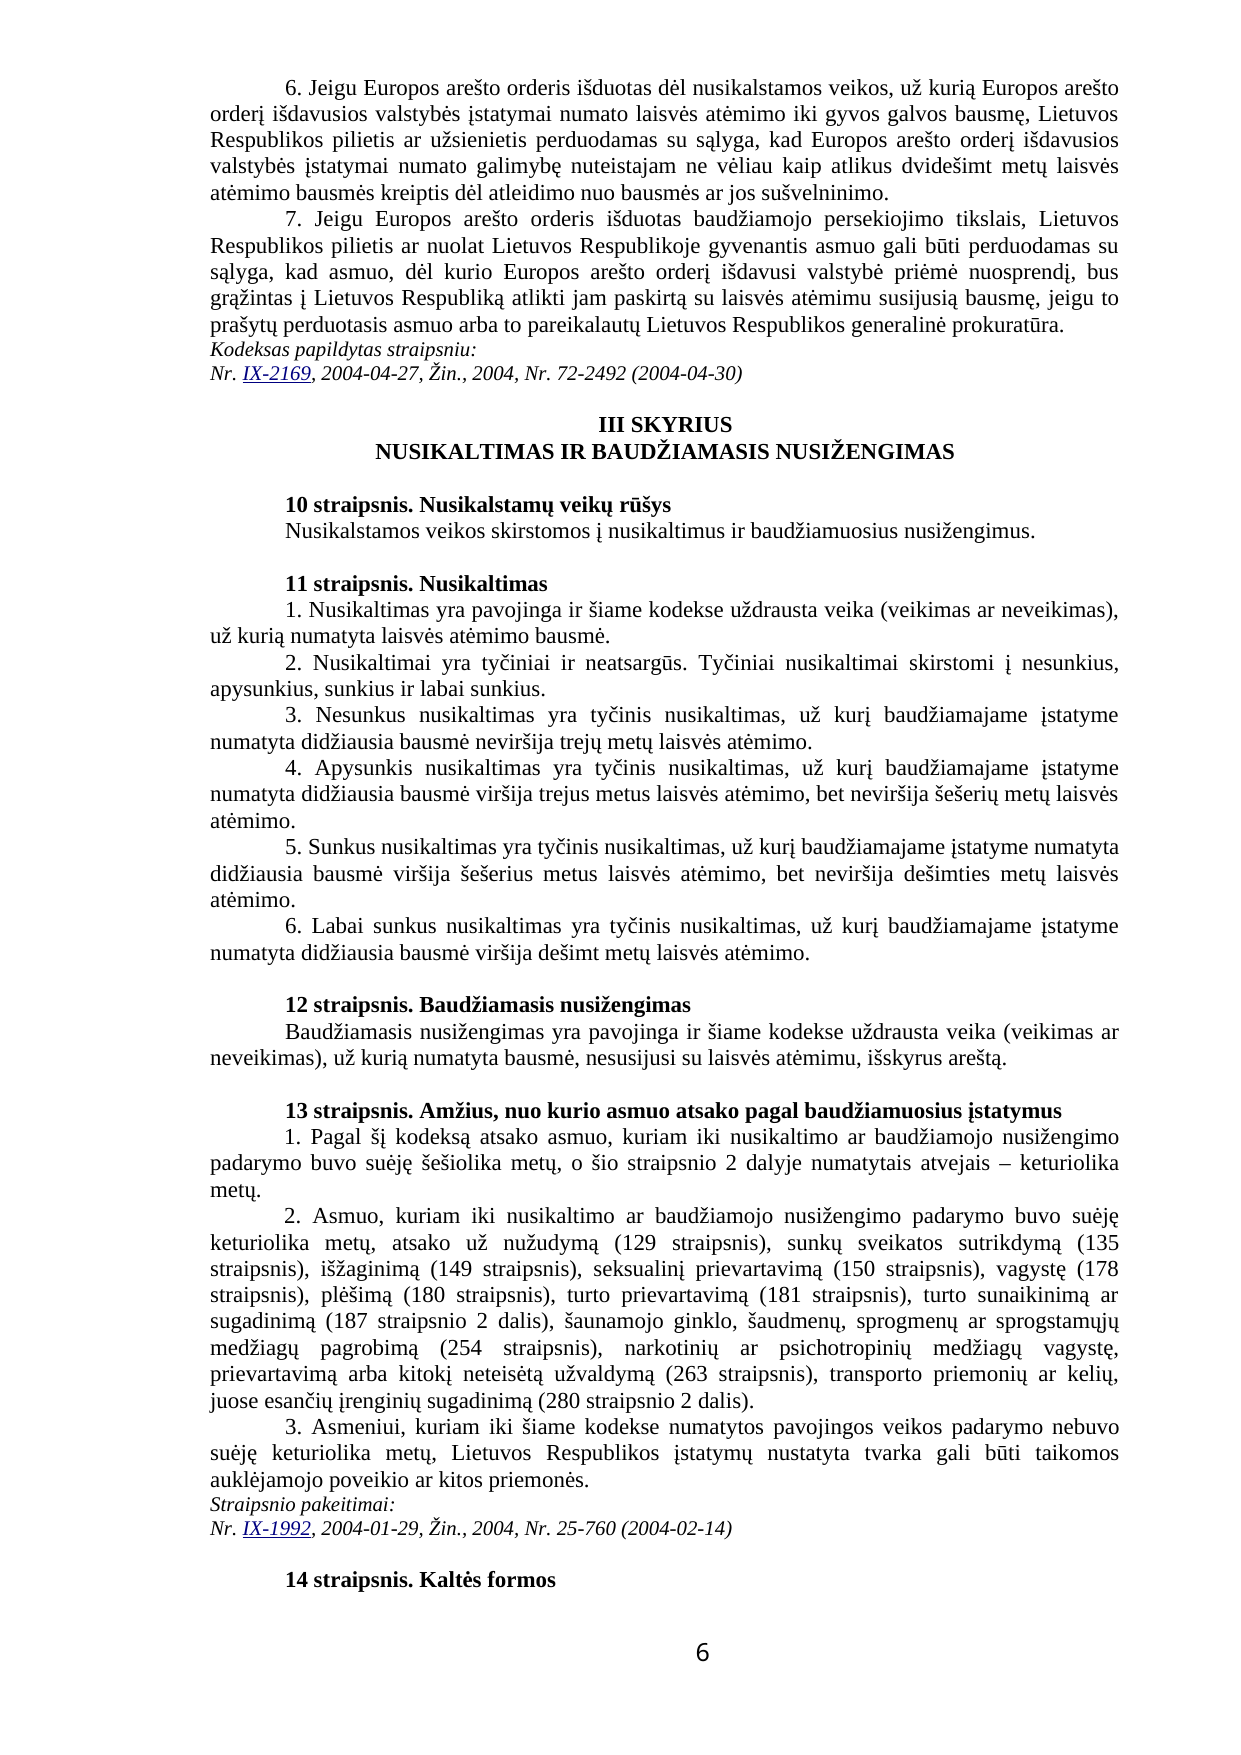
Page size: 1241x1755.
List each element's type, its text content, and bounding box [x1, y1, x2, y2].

text 4. Apysunkis nusikaltimas yra tyčinis nusikaltimas, už kurį baudžiamajame įstatyme numatyta didžiausia bausmė viršija trejus metus laisvės atėmimo, bet neviršija šešerių metų laisvės atėmimo. [210, 754, 1120, 833]
text 14 straipsnis. Kaltės formos [210, 1567, 1120, 1593]
text 5. Sunkus nusikaltimas yra tyčinis nusikaltimas, už kurį baudžiamajame įstatyme numatyta didžiausia bausmė viršija šešerius metus laisvės atėmimo, bet neviršija dešimties metų laisvės atėmimo. [210, 833, 1120, 912]
text 3. Nesunkus nusikaltimas yra tyčinis nusikaltimas, už kurį baudžiamajame įstatyme numatyta didžiausia bausmė neviršija trejų metų laisvės atėmimo. [210, 701, 1120, 754]
text Baudžiamasis nusižengimas yra pavojinga ir šiame kodekse uždrausta veika (veikimas ar neveikimas), už kurią numatyta bausmė, nesusijusi su laisvės atėmimu, išskyrus areštą. [210, 1018, 1120, 1070]
text 10 straipsnis. Nusikalstamų veikų rūšys [210, 491, 1120, 517]
text 2. Nusikaltimai yra tyčiniai ir neatsargūs. Tyčiniai nusikaltimai skirstomi į nesunkius, apysunkius, sunkius ir labai sunkius. [210, 649, 1120, 701]
text 6. Labai sunkus nusikaltimas yra tyčinis nusikaltimas, už kurį baudžiamajame įstatyme numatyta didžiausia bausmė viršija dešimt metų laisvės atėmimo. [210, 912, 1120, 965]
text 1. Pagal šį kodeksą atsako asmuo, kuriam iki nusikaltimo ar baudžiamojo nusižengimo padarymo buvo suėję šešiolika metų, o šio straipsnio 2 dalyje numatytais atvejais – keturiolika metų. [210, 1123, 1120, 1202]
text NUSIKALTIMAS IR BAUDŽIAMASIS NUSIŽENGIMAS [210, 438, 1120, 464]
text Straipsnio pakeitimai: [210, 1492, 1120, 1516]
subtitle III SKYRIUS [210, 412, 1120, 438]
text 6. Jeigu Europos arešto orderis išduotas dėl nusikalstamos veikos, už kurią Europos arešto orderį išdavusios valstybės įstatymai numato laisvės atėmimo iki gyvos galvos bausmę, Lietuvos Respublikos pilietis ar užsienietis perduodamas su sąlyga, kad Europos arešto orderį išdavusios valstybės įstatymai numato galimybę nuteistajam ne vėliau kaip atlikus dvidešimt metų laisvės atėmimo bausmės kreiptis dėl atleidimo nuo bausmės ar jos sušvelninimo. [210, 73, 1120, 205]
text 1. Nusikaltimas yra pavojinga ir šiame kodekse uždrausta veika (veikimas ar neveikimas), už kurią numatyta laisvės atėmimo bausmė. [210, 596, 1120, 649]
text Nr. IX-2169, 2004-04-27, Žin., 2004, Nr. 72-2492 (2004-04-30) [210, 361, 1120, 385]
text Nusikalstamos veikos skirstomos į nusikaltimus ir baudžiamuosius nusižengimus. [210, 517, 1120, 543]
text Nr. IX-1992, 2004-01-29, Žin., 2004, Nr. 25-760 (2004-02-14) [210, 1516, 1120, 1540]
text Kodeksas papildytas straipsniu: [210, 337, 1120, 361]
text 7. Jeigu Europos arešto orderis išduotas baudžiamojo persekiojimo tikslais, Lietuvos Respublikos pilietis ar nuolat Lietuvos Respublikoje gyvenantis asmuo gali būti perduodamas su sąlyga, kad asmuo, dėl kurio Europos arešto orderį išdavusi valstybė priėmė nuosprendį, bus grąžintas į Lietuvos Respubliką atlikti jam paskirtą su laisvės atėmimu susijusią bausmę, jeigu to prašytų perduotasis asmuo arba to pareikalautų Lietuvos Respublikos generalinė prokuratūra. [210, 205, 1120, 337]
text 11 straipsnis. Nusikaltimas [210, 570, 1120, 596]
text 13 straipsnis. Amžius, nuo kurio asmuo atsako pagal baudžiamuosius įstatymus [285, 1097, 1120, 1123]
text 3. Asmeniui, kuriam iki šiame kodekse numatytos pavojingos veikos padarymo nebuvo suėję keturiolika metų, Lietuvos Respublikos įstatymų nustatyta tvarka gali būti taikomos auklėjamojo poveikio ar kitos priemonės. [210, 1413, 1120, 1492]
text 12 straipsnis. Baudžiamasis nusižengimas [210, 991, 1120, 1018]
text 2. Asmuo, kuriam iki nusikaltimo ar baudžiamojo nusižengimo padarymo buvo suėję keturiolika metų, atsako už nužudymą (129 straipsnis), sunkų sveikatos sutrikdymą (135 straipsnis), išžaginimą (149 straipsnis), seksualinį prievartavimą (150 straipsnis), vagystę (178 straipsnis), plėšimą (180 straipsnis), turto prievartavimą (181 straipsnis), turto sunaikinimą ar sugadinimą (187 straipsnio 2 dalis), šaunamojo ginklo, šaudmenų, sprogmenų ar sprogstamųjų medžiagų pagrobimą (254 straipsnis), narkotinių ar psichotropinių medžiagų vagystę, prievartavimą arba kitokį neteisėtą užvaldymą (263 straipsnis), transporto priemonių ar kelių, juose esančių įrenginių sugadinimą (280 straipsnio 2 dalis). [210, 1202, 1120, 1413]
